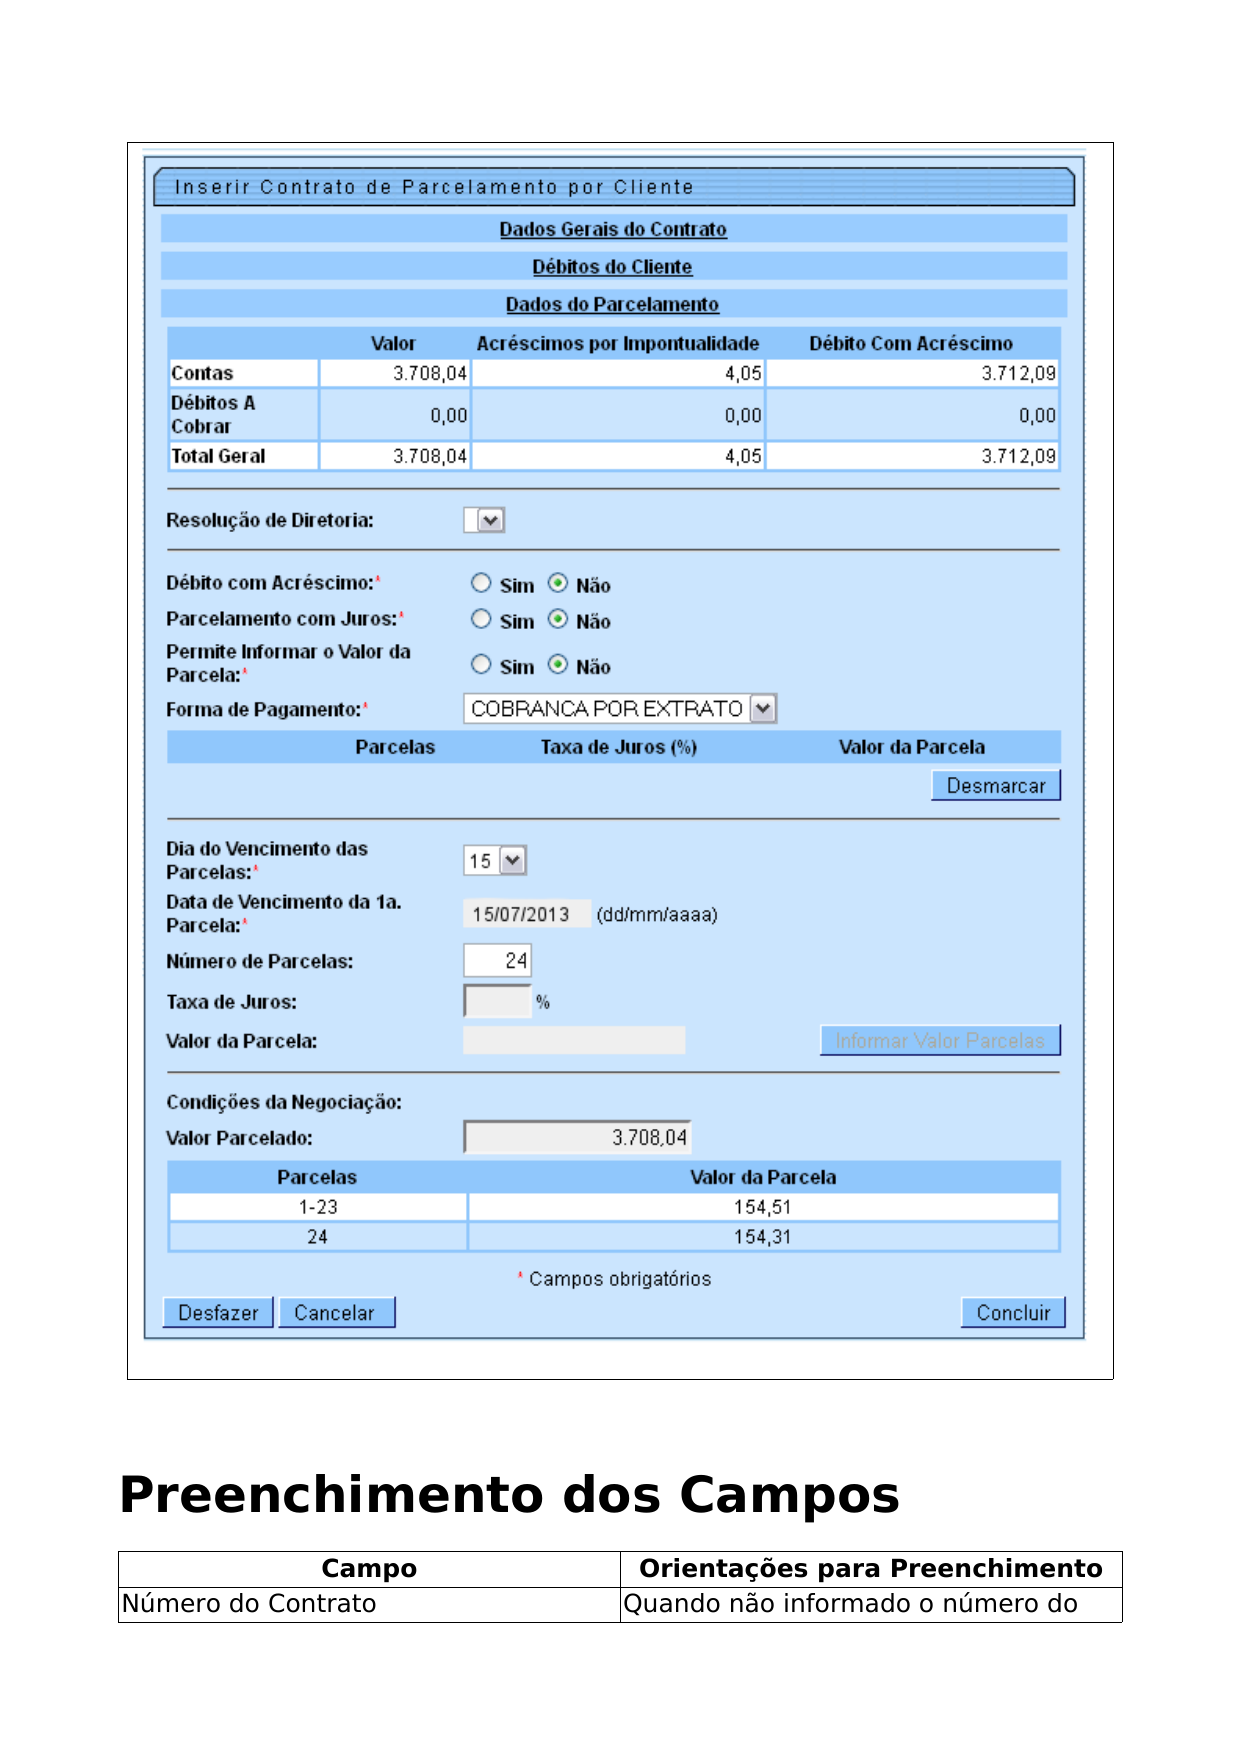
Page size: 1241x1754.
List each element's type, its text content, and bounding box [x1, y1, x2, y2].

table_header [128, 143, 1113, 1378]
picture [142, 144, 1099, 1347]
table_header Campo [119, 1552, 620, 1587]
table_header Orientações para Preenchimento [621, 1552, 1122, 1587]
subtitle Preenchimento dos Campos [118, 1466, 1122, 1524]
table_cell Número do Contrato [119, 1588, 620, 1622]
table_cell Quando não informado o número do [621, 1588, 1122, 1622]
